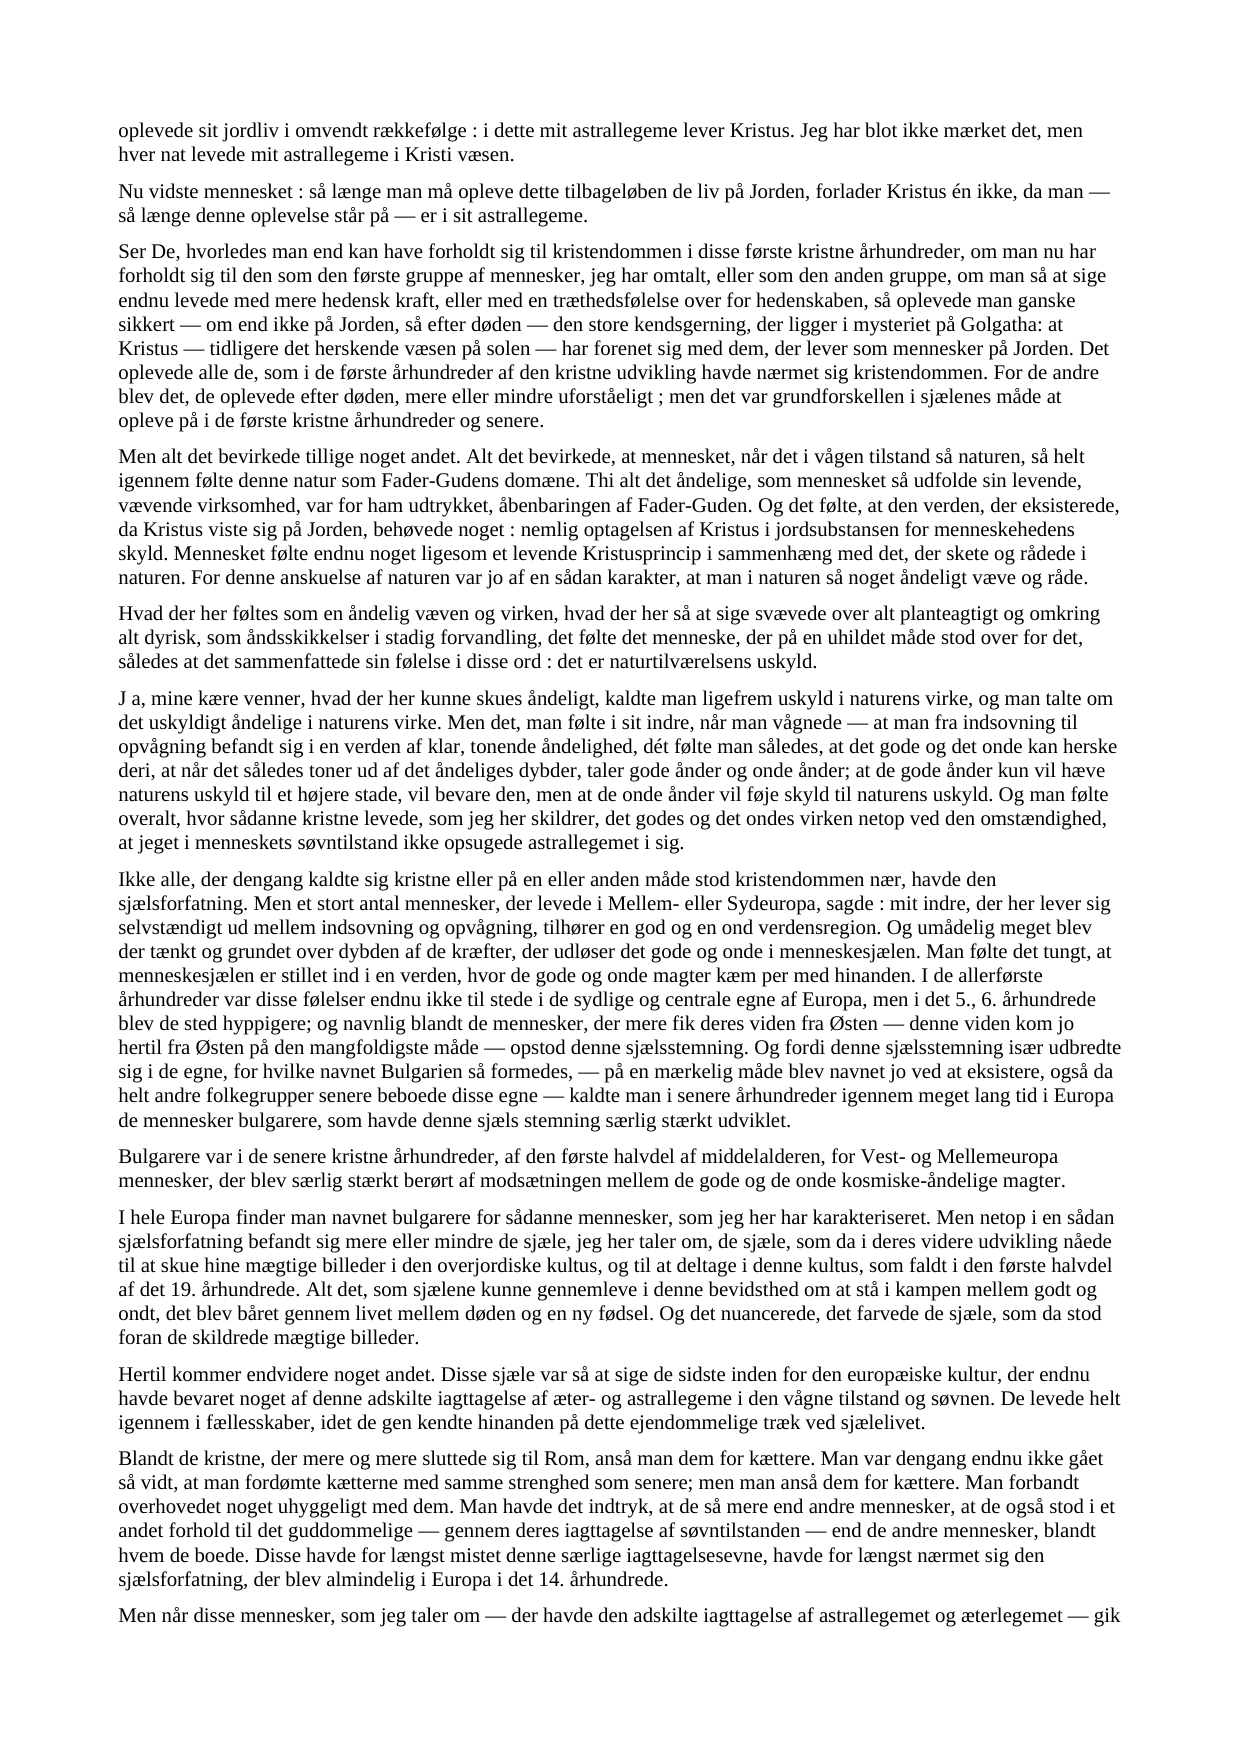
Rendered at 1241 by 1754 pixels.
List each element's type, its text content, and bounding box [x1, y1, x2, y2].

text Nu vidste mennesket : så længe man må opleve dette tilbageløben de liv på Jorden, forlader Kristus én ikke, da man — så længe denne oplevelse står på — er i sit astrallegeme. [118, 179, 1122, 227]
text oplevede sit jordliv i omvendt rækkefølge : i dette mit astrallegeme lever Kristus. Jeg har blot ikke mærket det, men hver nat levede mit astrallegeme i Kristi væsen. [118, 118, 1122, 166]
text Blandt de kristne, der mere og mere sluttede sig til Rom, anså man dem for kættere. Man var dengang endnu ikke gået så vidt, at man fordømte kætterne med samme strenghed som senere; men man anså dem for kættere. Man forbandt overhovedet noget uhyggeligt med dem. Man havde det indtryk, at de så mere end andre mennesker, at de også stod i et andet forhold til det guddommelige — gennem deres iagttagelse af søvntilstanden — end de andre mennesker, blandt hvem de boede. Disse havde for længst mistet denne særlige iagttagelsesevne, havde for længst nærmet sig den sjælsforfatning, der blev almindelig i Europa i det 14. århundrede. [118, 1446, 1122, 1591]
text J a, mine kære venner, hvad der her kunne skues åndeligt, kaldte man ligefrem uskyld i naturens virke, og man talte om det uskyldigt åndelige i naturens virke. Men det, man følte i sit indre, når man vågnede — at man fra indsovning til opvågning befandt sig i en verden af klar, tonende åndelighed, dét følte man således, at det gode og det onde kan herske deri, at når det således toner ud af det åndeliges dybder, taler gode ånder og onde ånder; at de gode ånder kun vil hæve naturens uskyld til et højere stade, vil bevare den, men at de onde ånder vil føje skyld til naturens uskyld. Og man følte overalt, hvor sådanne kristne levede, som jeg her skildrer, det godes og det ondes virken netop ved den omstændighed, at jeget i menneskets søvntilstand ikke opsugede astrallegemet i sig. [118, 686, 1122, 854]
text Men alt det bevirkede tillige noget andet. Alt det bevirkede, at mennesket, når det i vågen tilstand så naturen, så helt igennem følte denne natur som Fader-Gudens domæne. Thi alt det åndelige, som mennesket så udfolde sin levende, vævende virksomhed, var for ham udtrykket, åbenbaringen af Fader-Guden. Og det følte, at den verden, der eksisterede, da Kristus viste sig på Jorden, behøvede noget : nemlig optagelsen af Kristus i jordsubstansen for menneskehedens skyld. Mennesket følte endnu noget ligesom et levende Kristusprincip i sammenhæng med det, der skete og rådede i naturen. For denne anskuelse af naturen var jo af en sådan karakter, at man i naturen så noget åndeligt væve og råde. [118, 444, 1122, 589]
text I hele Europa finder man navnet bulgarere for sådanne mennesker, som jeg her har karakteriseret. Men netop i en sådan sjælsforfatning befandt sig mere eller mindre de sjæle, jeg her taler om, de sjæle, som da i deres videre udvikling nåede til at skue hine mægtige billeder i den overjordiske kultus, og til at deltage i denne kultus, som faldt i den første halvdel af det 19. århundrede. Alt det, som sjælene kunne gennemleve i denne bevidsthed om at stå i kampen mellem godt og ondt, det blev båret gennem livet mellem døden og en ny fødsel. Og det nuancerede, det farvede de sjæle, som da stod foran de skildrede mægtige billeder. [118, 1205, 1122, 1349]
text Bulgarere var i de senere kristne århundreder, af den første halvdel af middelalderen, for Vest- og Mellemeuropa mennesker, der blev særlig stærkt berørt af modsætningen mellem de gode og de onde kosmiske-åndelige magter. [118, 1144, 1122, 1192]
text Men når disse mennesker, som jeg taler om — der havde den adskilte iagttagelse af astrallegemet og æterlegemet — gik [118, 1603, 1122, 1627]
text Ikke alle, der dengang kaldte sig kristne eller på en eller anden måde stod kristendommen nær, havde den sjælsforfatning. Men et stort antal mennesker, der levede i Mellem- eller Sydeuropa, sagde : mit indre, der her lever sig selvstændigt ud mellem indsovning og opvågning, tilhører en god og en ond verdensregion. Og umådelig meget blev der tænkt og grundet over dybden af de kræfter, der udløser det gode og onde i menneskesjælen. Man følte det tungt, at menneskesjælen er stillet ind i en verden, hvor de gode og onde magter kæm per med hinanden. I de allerførste århundreder var disse følelser endnu ikke til stede i de sydlige og centrale egne af Europa, men i det 5., 6. århundrede blev de sted hyppigere; og navnlig blandt de mennesker, der mere fik deres viden fra Østen — denne viden kom jo hertil fra Østen på den mangfoldigste måde — opstod denne sjælsstemning. Og fordi denne sjælsstemning især udbredte sig i de egne, for hvilke navnet Bulgarien så formedes, — på en mærkelig måde blev navnet jo ved at eksistere, også da helt andre folkegrupper senere beboede disse egne — kaldte man i senere århundreder igennem meget lang tid i Europa de mennesker bulgarere, som havde denne sjæls stemning særlig stærkt udviklet. [118, 867, 1122, 1132]
text Ser De, hvorledes man end kan have forholdt sig til kristendommen i disse første kristne århundreder, om man nu har forholdt sig til den som den første gruppe af mennesker, jeg har omtalt, eller som den anden gruppe, om man så at sige endnu levede med mere hedensk kraft, eller med en træthedsfølelse over for hedenskaben, så oplevede man ganske sikkert — om end ikke på Jorden, så efter døden — den store kendsgerning, der ligger i mysteriet på Golgatha: at Kristus — tidligere det herskende væsen på solen — har forenet sig med dem, der lever som mennesker på Jorden. Det oplevede alle de, som i de første århundreder af den kristne udvikling havde nærmet sig kristendommen. For de andre blev det, de oplevede efter døden, mere eller mindre uforståeligt ; men det var grundforskellen i sjælenes måde at opleve på i de første kristne århundreder og senere. [118, 239, 1122, 432]
text Hvad der her føltes som en åndelig væven og virken, hvad der her så at sige svævede over alt planteagtigt og omkring alt dyrisk, som åndsskikkelser i stadig forvandling, det følte det menneske, der på en uhildet måde stod over for det, således at det sammenfattede sin følelse i disse ord : det er naturtilværelsens uskyld. [118, 601, 1122, 673]
text Hertil kommer endvidere noget andet. Disse sjæle var så at sige de sidste inden for den europæiske kultur, der endnu havde bevaret noget af denne adskilte iagttagelse af æter- og astrallegeme i den vågne tilstand og søvnen. De levede helt igennem i fællesskaber, idet de gen kendte hinanden på dette ejendommelige træk ved sjælelivet. [118, 1362, 1122, 1434]
